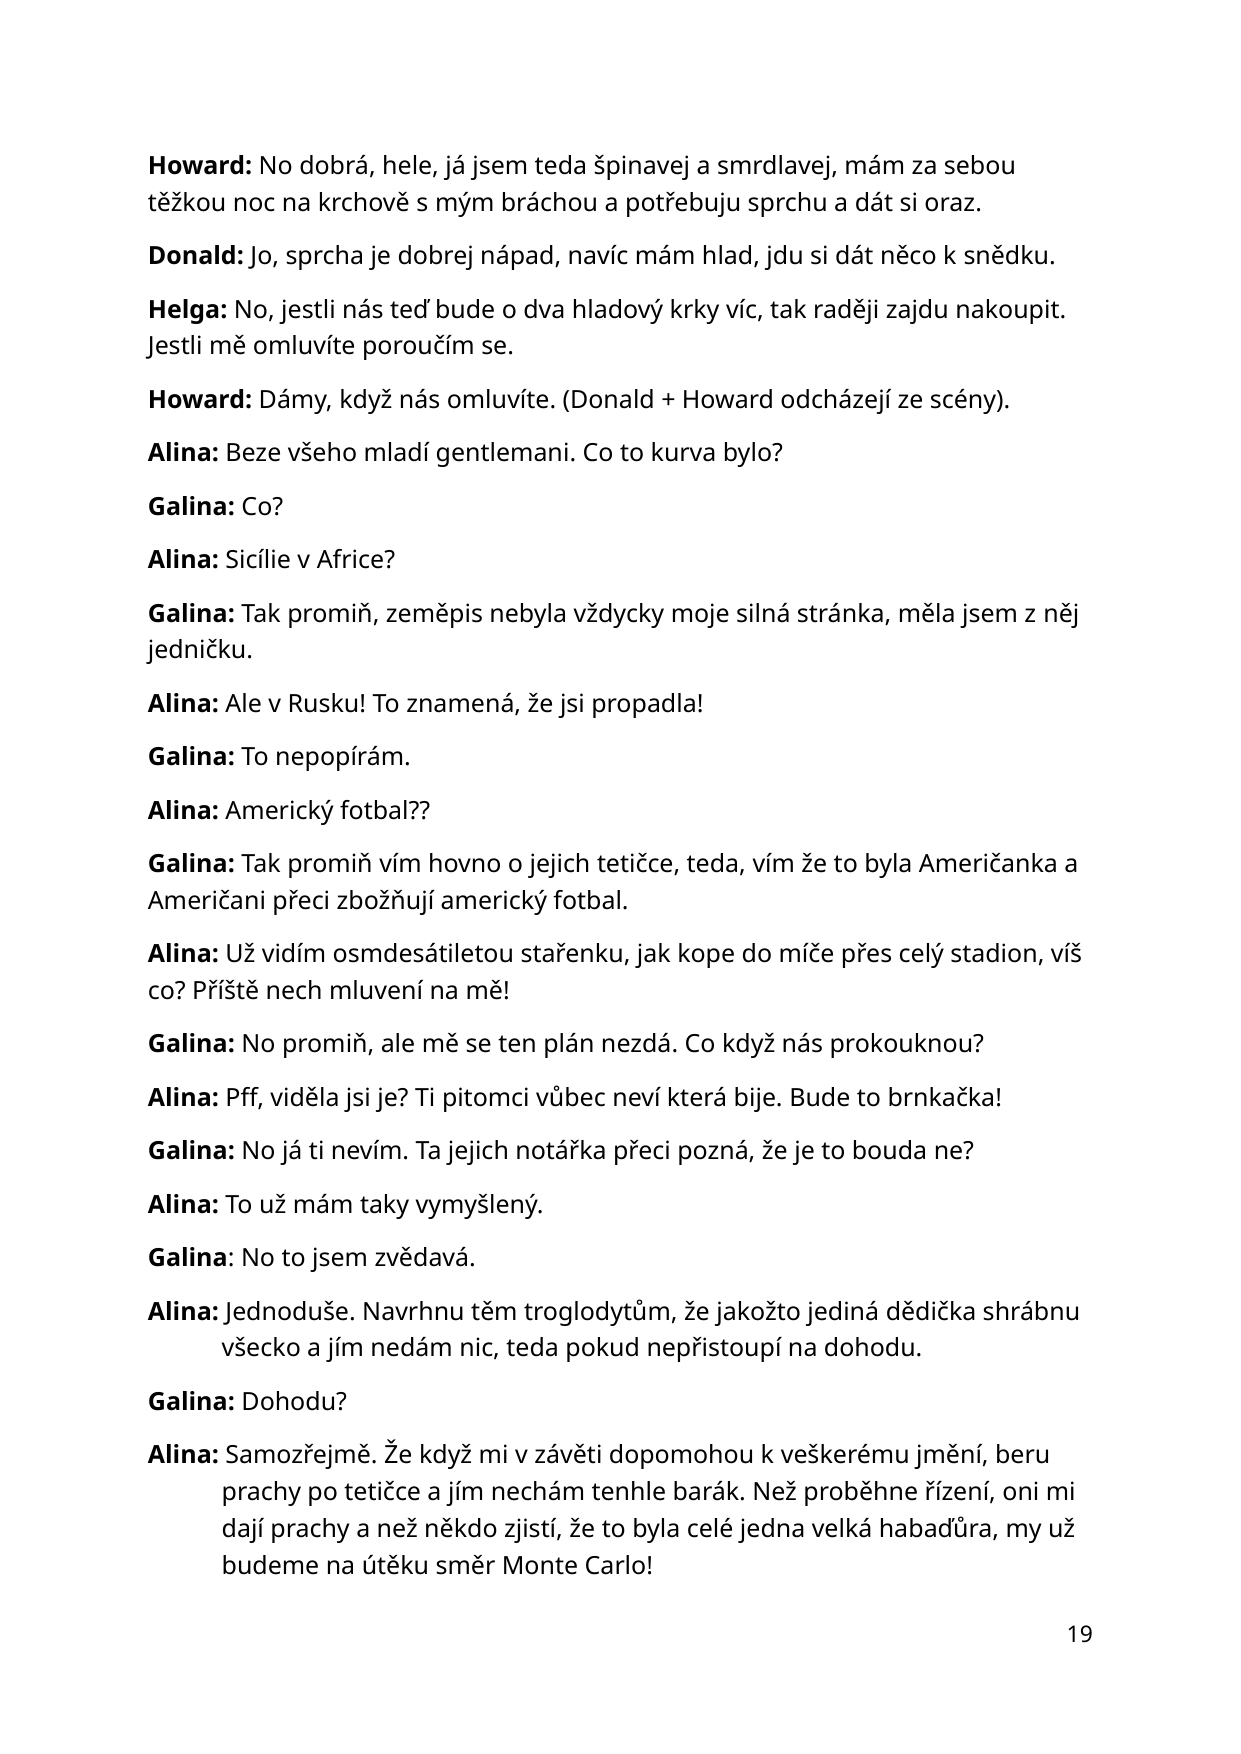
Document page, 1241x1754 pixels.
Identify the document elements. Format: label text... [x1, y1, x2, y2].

text Galina: No já ti nevím. Ta jejich notářka přeci pozná, že je to bouda ne? [148, 1133, 1093, 1167]
text Alina: To už mám taky vymyšlený. [148, 1186, 1093, 1221]
text Helga: No, jestli nás teď bude o dva hladový krky víc, tak raději zajdu nakoupit. Jestli mě omluvíte poroučím se. [148, 291, 1093, 362]
text Galina: Tak promiň, zeměpis nebyla vždycky moje silná stránka, měla jsem z něj jedničku. [148, 595, 1093, 666]
text Howard: No dobrá, hele, já jsem teda špinavej a smrdlavej, mám za sebou těžkou noc na krchově s mým bráchou a potřebuju sprchu a dát si oraz. [148, 148, 1093, 218]
text Galina: No to jsem zvědavá. [148, 1240, 1093, 1274]
text Donald: Jo, sprcha je dobrej nápad, navíc mám hlad, jdu si dát něco k snědku. [148, 238, 1093, 272]
text Alina: Jednoduše. Navrhnu těm troglodytům, že jakožto jediná dědička shrábnu všecko a jím nedám nic, teda pokud nepřistoupí na dohodu. [148, 1293, 1093, 1364]
text Alina: Sicílie v Africe? [148, 542, 1093, 576]
text Galina: No promiň, ale mě se ten plán nezdá. Co když nás prokouknou? [148, 1026, 1093, 1060]
text Alina: Beze všeho mladí gentlemani. Co to kurva bylo? [148, 435, 1093, 469]
text Howard: Dámy, když nás omluvíte. (Donald + Howard odcházejí ze scény). [148, 381, 1093, 416]
text Alina: Už vidím osmdesátiletou stařenku, jak kope do míče přes celý stadion, víš co? Příště nech mluvení na mě! [148, 936, 1093, 1007]
text Alina: Ale v Rusku! To znamená, že jsi propadla! [148, 685, 1093, 719]
text Galina: Co? [148, 488, 1093, 522]
text Alina: Pff, viděla jsi je? Ti pitomci vůbec neví která bije. Bude to brnkačka! [148, 1079, 1093, 1114]
text Alina: Americký fotbal?? [148, 792, 1093, 826]
text Alina: Samozřejmě. Že když mi v závěti dopomohou k veškerému jmění, beru prachy po tetičce a jím nechám tenhle barák. Než proběhne řízení, oni mi dají prachy a než někdo zjistí, že to byla celé jedna velká habaďůra, my už budeme na útěku směr Monte Carlo! [148, 1437, 1093, 1581]
text Galina: Tak promiň vím hovno o jejich tetičce, teda, vím že to byla Američanka a Američani přeci zbožňují americký fotbal. [148, 846, 1093, 917]
text Galina: Dohodu? [148, 1383, 1093, 1418]
text Galina: To nepopírám. [148, 739, 1093, 773]
